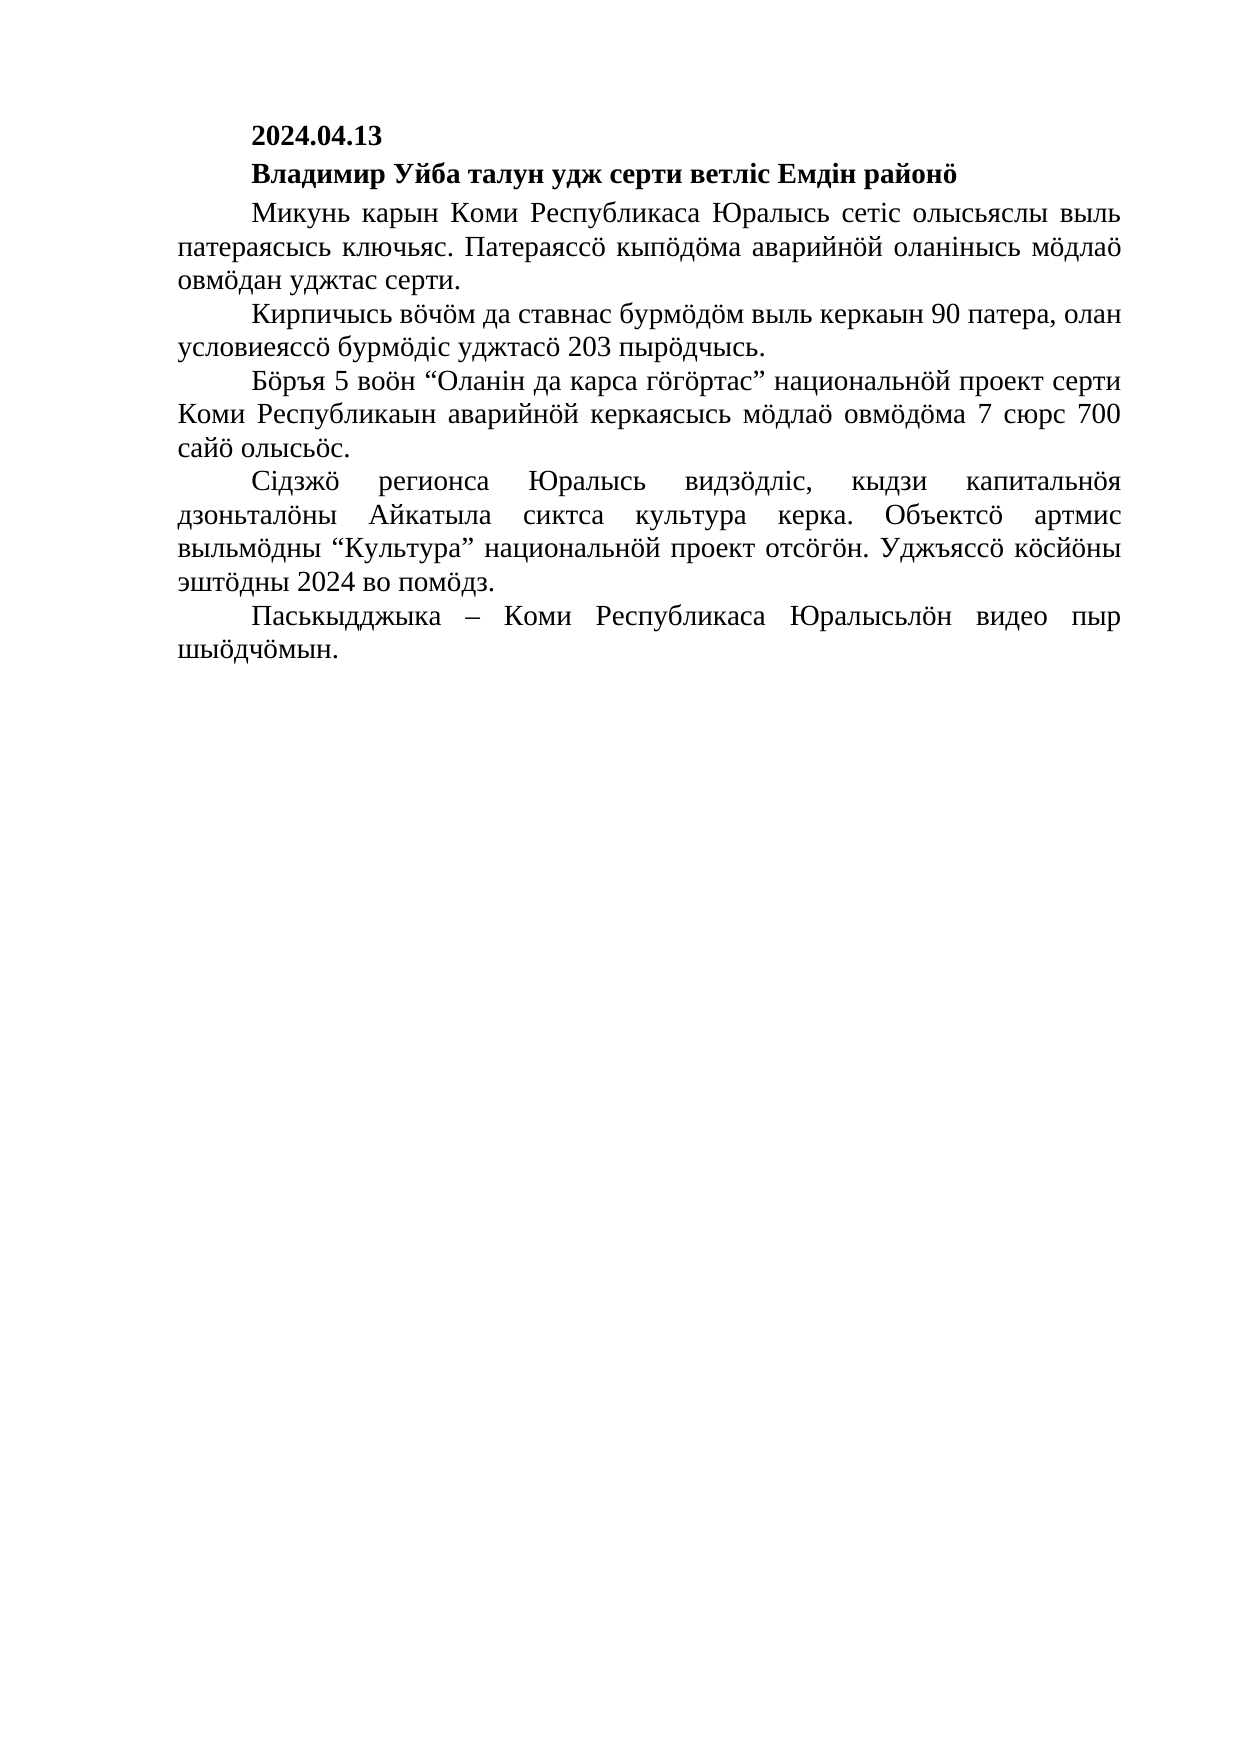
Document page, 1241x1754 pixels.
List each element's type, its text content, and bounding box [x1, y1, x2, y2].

text Бӧръя 5 воӧн “Оланін да карса гӧгӧртас” национальнӧй проект серти Коми Республикаын аварийнӧй керкаясысь мӧдлаӧ овмӧдӧма 7 сюрс 700 сайӧ олысьӧс. [177, 363, 1122, 463]
text 2024.04.13 [177, 118, 1122, 152]
text Сідзжӧ регионса Юралысь видзӧдліс, кыдзи капитальнӧя дзоньталӧны Айкатыла сиктса культура керка. Объектсӧ артмис выльмӧдны “Культура” национальнӧй проект отсӧгӧн. Уджъяссӧ кӧсйӧны эштӧдны 2024 во помӧдз. [177, 463, 1122, 598]
text Паськыдджыка – Коми Республикаса Юралысьлӧн видео пыр шыӧдчӧмын. [177, 598, 1122, 665]
text Кирпичысь вӧчӧм да ставнас бурмӧдӧм выль керкаын 90 патера, олан условиеяссӧ бурмӧдіс уджтасӧ 203 пырӧдчысь. [177, 296, 1122, 363]
text Владимир Уйба талун удж серти ветліс Емдін районӧ [177, 157, 1122, 190]
text Микунь карын Коми Республикаса Юралысь сетіс олысьяслы выль патераясысь ключьяс. Патераяссӧ кыпӧдӧма аварийнӧй оланінысь мӧдлаӧ овмӧдан уджтас серти. [177, 195, 1122, 296]
